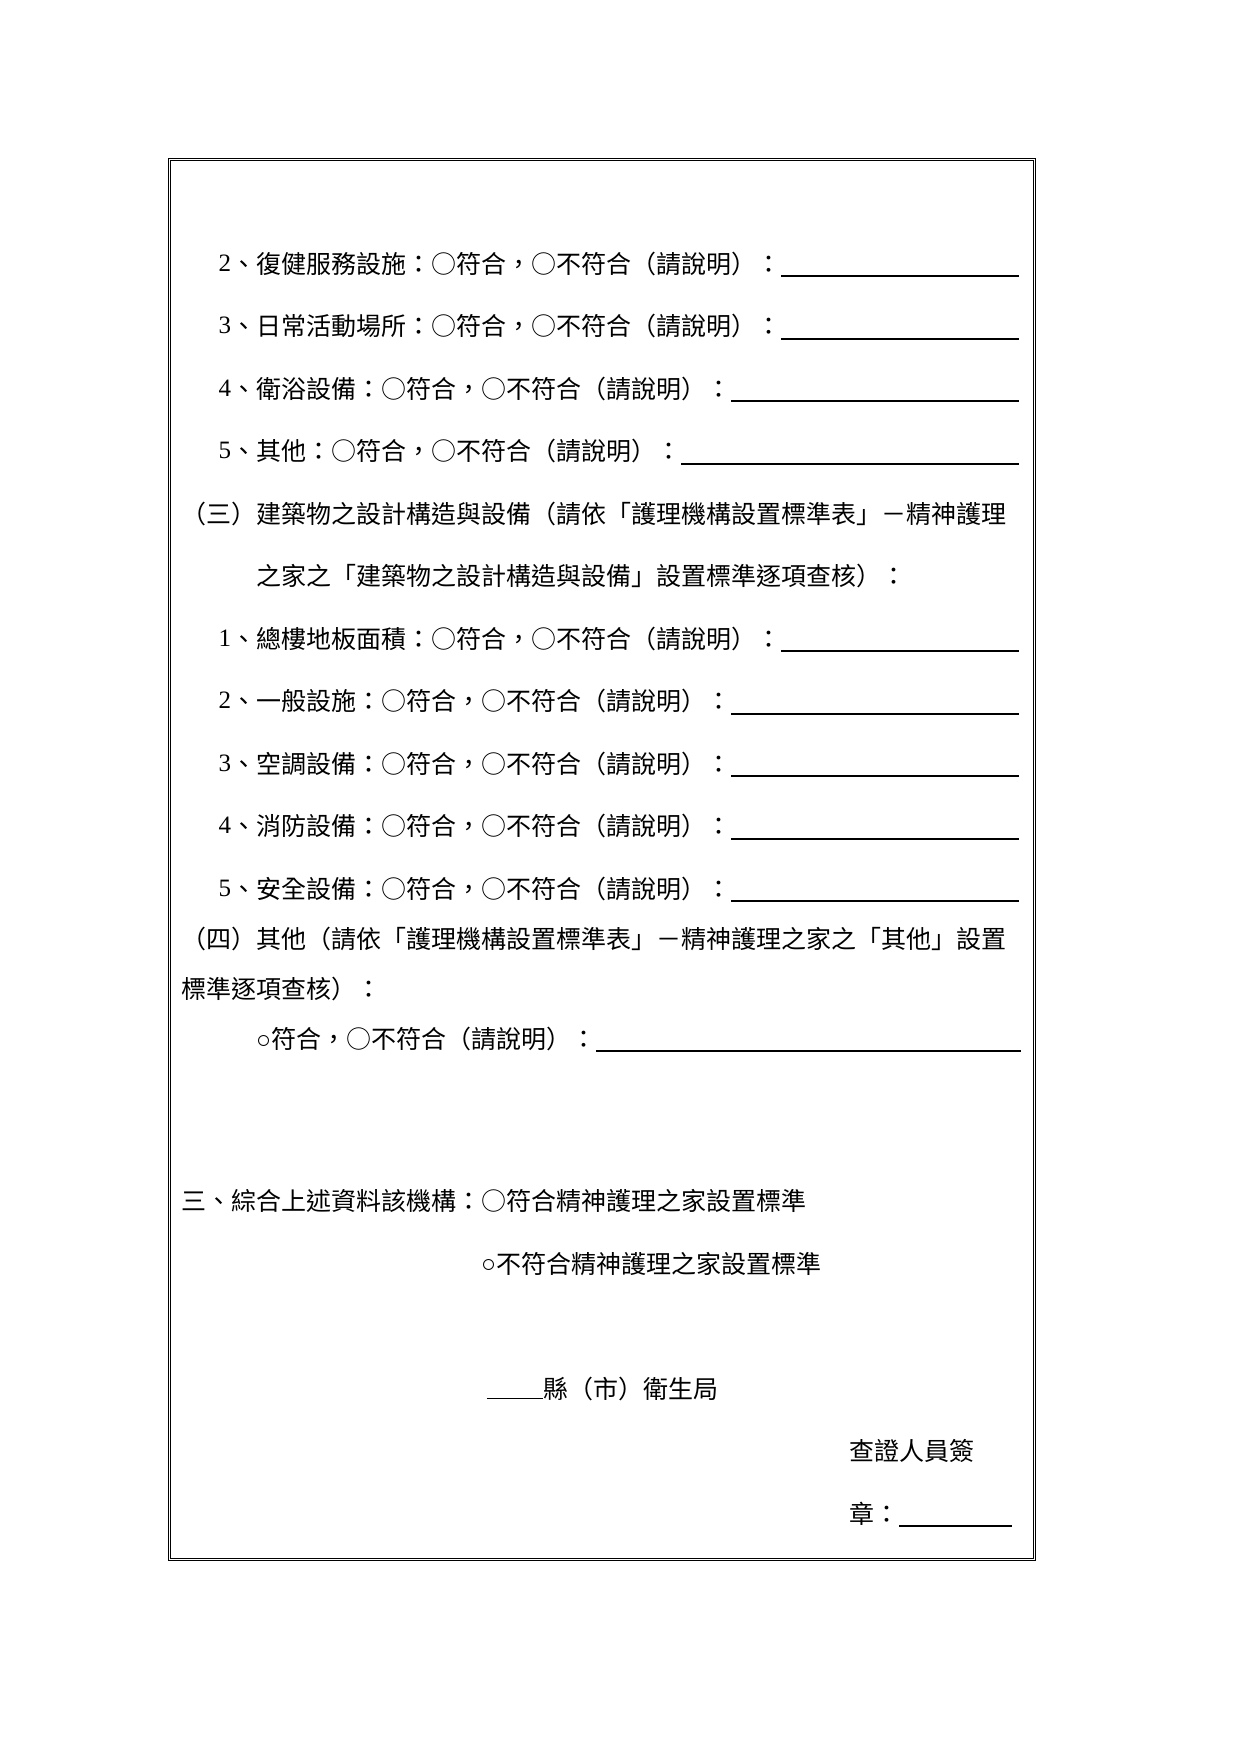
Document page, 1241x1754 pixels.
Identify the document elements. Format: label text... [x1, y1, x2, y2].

table_header 2、復健服務設施：○符合，○不符合（請說明）： 3、日常活動場所：○符合，○不符合（請說明）： 4、衛浴設備：○符合，○不符合（請說明）： 5、其他：○符合，○不符合（請說明）： （三）建築物之設計構造與設備（請依「護理機構設置標準表」－精神護理之家之「建築物之設計構造與設備」設置標準逐項查核）： 1、總樓地板面積：○符合，○不符合（請說明）： 2、一般設施：○符合，○不符合（請說明）： 3、空調設備：○符合，○不符合（請說明）： 4、消防設備：○符合，○不符合（請說明）： 5、安全設備：○符合，○不符合（請說明）： （四）其他（請依「護理機構設置標準表」－精神護理之家之「其他」設置標準逐項查核）： ○符合，○不符合（請說明）： 三、綜合上述資料該機構：○符合精神護理之家設置標準 ○不符合精神護理之家設置標準 縣（市）衛生局 查證人員簽章： [171, 161, 1033, 1558]
